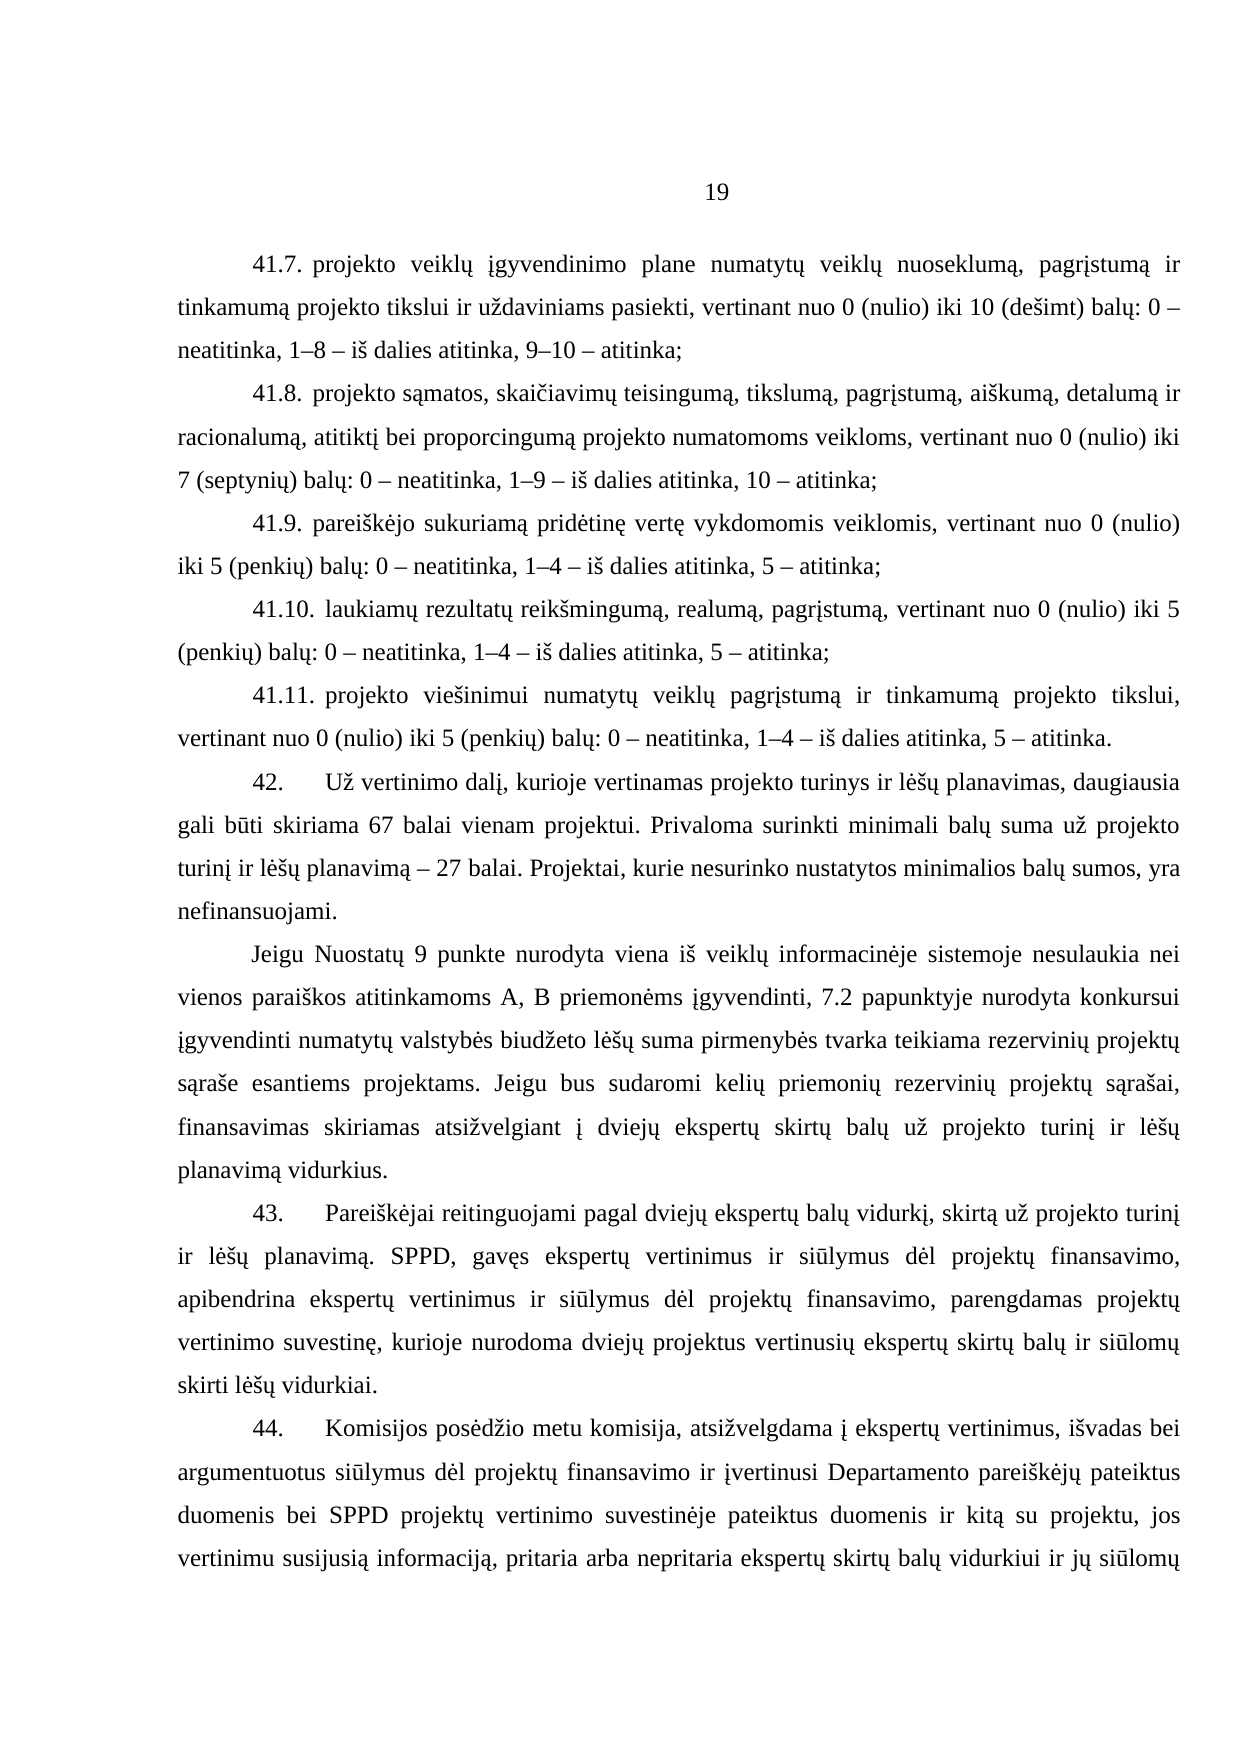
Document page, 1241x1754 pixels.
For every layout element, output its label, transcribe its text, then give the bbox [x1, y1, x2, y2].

text 41.10. laukiamų rezultatų reikšmingumą, realumą, pagrįstumą, vertinant nuo 0 (nulio) iki 5 (penkių) balų: 0 – neatitinka, 1–4 – iš dalies atitinka, 5 – atitinka; [177, 594, 1181, 666]
text 41.7. projekto veiklų įgyvendinimo plane numatytų veiklų nuoseklumą, pagrįstumą ir tinkamumą projekto tikslui ir uždaviniams pasiekti, vertinant nuo 0 (nulio) iki 10 (dešimt) balų: 0 – neatitinka, 1–8 – iš dalies atitinka, 9–10 – atitinka; [177, 249, 1181, 364]
text 44. Komisijos posėdžio metu komisija, atsižvelgdama į ekspertų vertinimus, išvadas bei argumentuotus siūlymus dėl projektų finansavimo ir įvertinusi Departamento pareiškėjų pateiktus duomenis bei SPPD projektų vertinimo suvestinėje pateiktus duomenis ir kitą su projektu, jos vertinimu susijusią informaciją, pritaria arba nepritaria ekspertų skirtų balų vidurkiui ir jų siūlomų [177, 1413, 1181, 1572]
text 41.8. projekto sąmatos, skaičiavimų teisingumą, tikslumą, pagrįstumą, aiškumą, detalumą ir racionalumą, atitiktį bei proporcingumą projekto numatomoms veikloms, vertinant nuo 0 (nulio) iki 7 (septynių) balų: 0 – neatitinka, 1–9 – iš dalies atitinka, 10 – atitinka; [177, 378, 1181, 493]
text 41.9. pareiškėjo sukuriamą pridėtinę vertę vykdomomis veiklomis, vertinant nuo 0 (nulio) iki 5 (penkių) balų: 0 – neatitinka, 1–4 – iš dalies atitinka, 5 – atitinka; [177, 508, 1181, 580]
text Jeigu Nuostatų 9 punkte nurodyta viena iš veiklų informacinėje sistemoje nesulaukia nei vienos paraiškos atitinkamoms A, B priemonėms įgyvendinti, 7.2 papunktyje nurodyta konkursui įgyvendinti numatytų valstybės biudžeto lėšų suma pirmenybės tvarka teikiama rezervinių projektų sąraše esantiems projektams. Jeigu bus sudaromi kelių priemonių rezervinių projektų sąrašai, finansavimas skiriamas atsižvelgiant į dviejų ekspertų skirtų balų už projekto turinį ir lėšų planavimą vidurkius. [177, 939, 1181, 1183]
text 42. Už vertinimo dalį, kurioje vertinamas projekto turinys ir lėšų planavimas, daugiausia gali būti skiriama 67 balai vienam projektui. Privaloma surinkti minimali balų suma už projekto turinį ir lėšų planavimą – 27 balai. Projektai, kurie nesurinko nustatytos minimalios balų sumos, yra nefinansuojami. [177, 767, 1181, 925]
text 43. Pareiškėjai reitinguojami pagal dviejų ekspertų balų vidurkį, skirtą už projekto turinį ir lėšų planavimą. SPPD, gavęs ekspertų vertinimus ir siūlymus dėl projektų finansavimo, apibendrina ekspertų vertinimus ir siūlymus dėl projektų finansavimo, parengdamas projektų vertinimo suvestinę, kurioje nurodoma dviejų projektus vertinusių ekspertų skirtų balų ir siūlomų skirti lėšų vidurkiai. [177, 1198, 1181, 1399]
text 41.11. projekto viešinimui numatytų veiklų pagrįstumą ir tinkamumą projekto tikslui, vertinant nuo 0 (nulio) iki 5 (penkių) balų: 0 – neatitinka, 1–4 – iš dalies atitinka, 5 – atitinka. [177, 680, 1181, 752]
